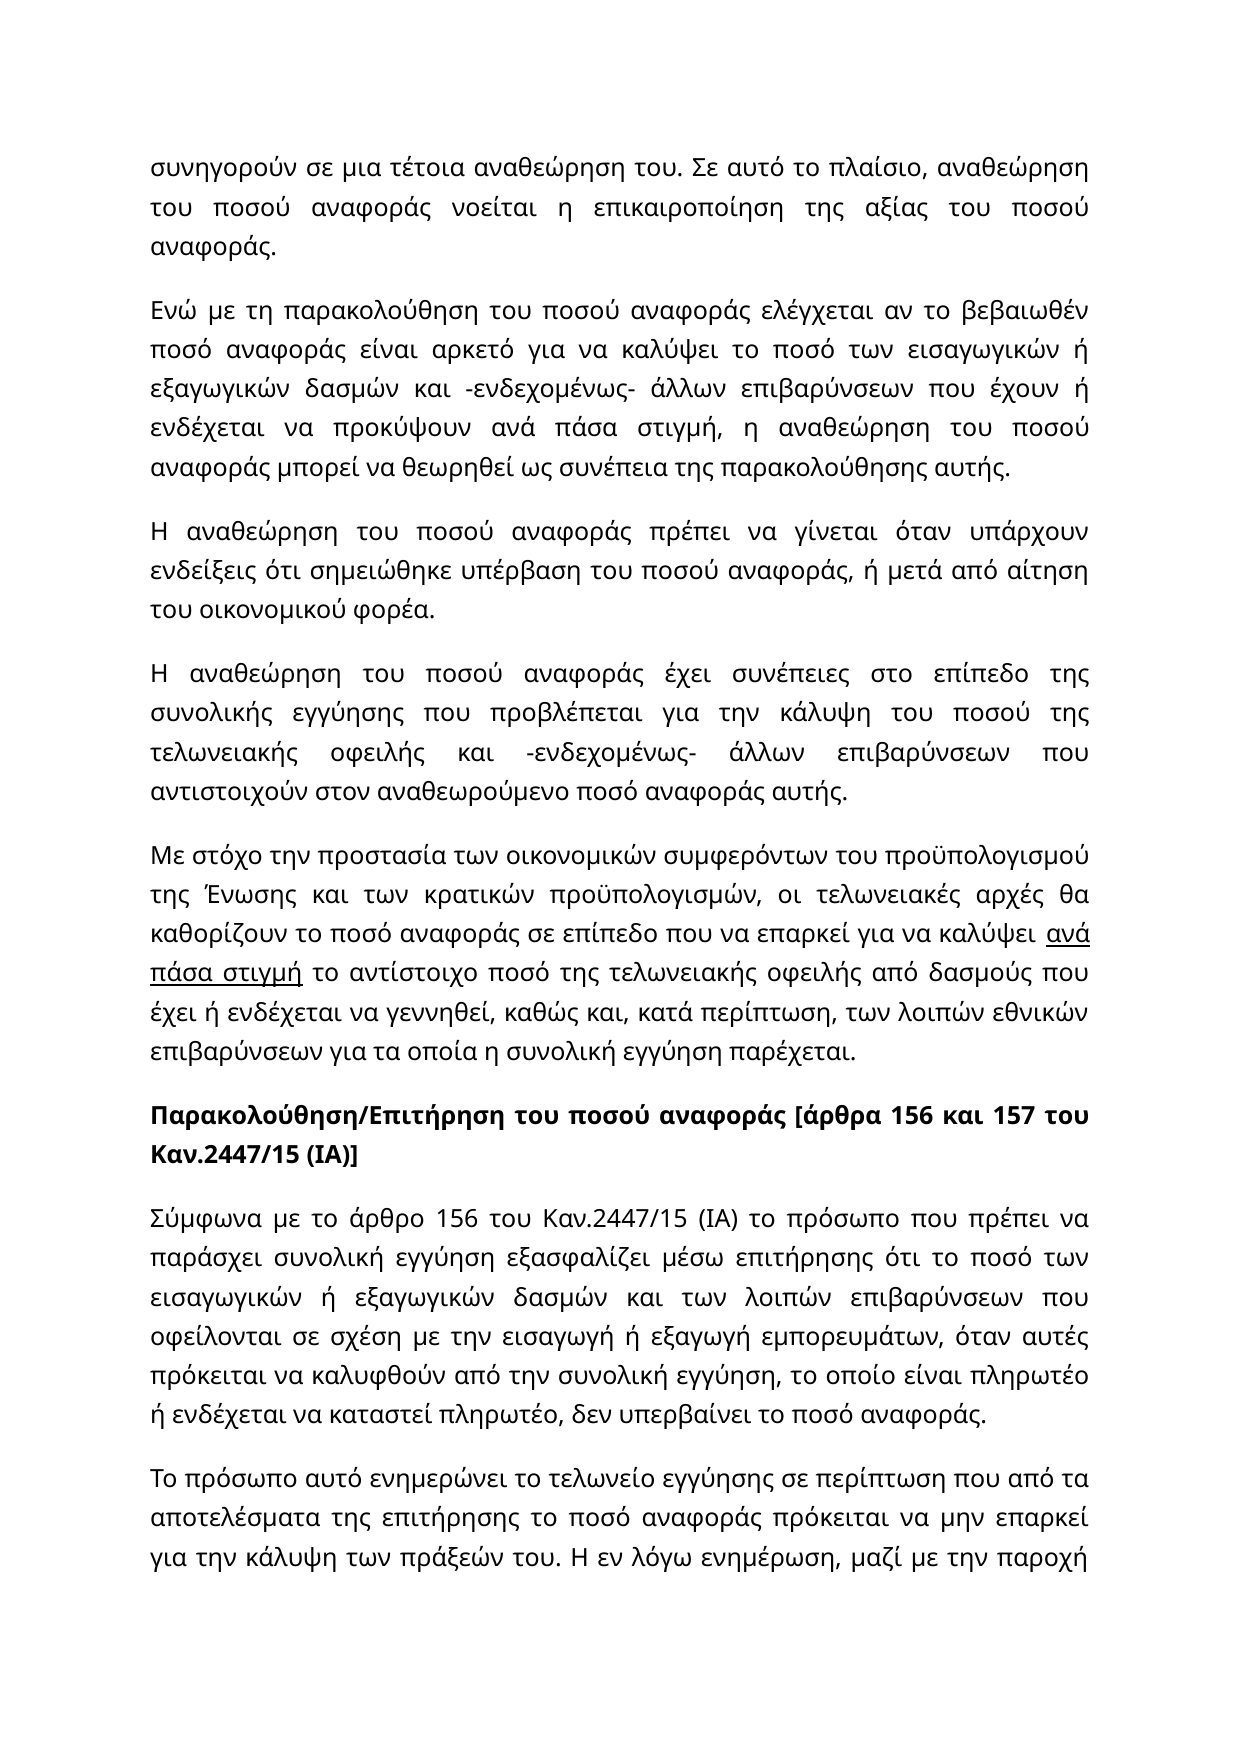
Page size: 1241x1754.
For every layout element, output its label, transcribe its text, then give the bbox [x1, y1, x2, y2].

text Σύμφωνα με το άρθρο 156 του Καν.2447/15 (ΙΑ) το πρόσωπο που πρέπει να παράσχει συνολική εγγύηση εξασφαλίζει μέσω επιτήρησης ότι το ποσό των εισαγωγικών ή εξαγωγικών δασμών και των λοιπών επιβαρύνσεων που οφείλονται σε σχέση με την εισαγωγή ή εξαγωγή εμπορευμάτων, όταν αυτές πρόκειται να καλυφθούν από την συνολική εγγύηση, το οποίο είναι πληρωτέο ή ενδέχεται να καταστεί πληρωτέο, δεν υπερβαίνει το ποσό αναφοράς. [150, 1201, 1090, 1431]
text Η αναθεώρηση του ποσού αναφοράς πρέπει να γίνεται όταν υπάρχουν ενδείξεις ότι σημειώθηκε υπέρβαση του ποσού αναφοράς, ή μετά από αίτηση του οικονομικού φορέα. [150, 513, 1090, 626]
text Με στόχο την προστασία των οικονομικών συμφερόντων του προϋπολογισμού της Ένωσης και των κρατικών προϋπολογισμών, οι τελωνειακές αρχές θα καθορίζουν το ποσό αναφοράς σε επίπεδο που να επαρκεί για να καλύψει ανά πάσα στιγμή το αντίστοιχο ποσό της τελωνειακής οφειλής από δασμούς που έχει ή ενδέχεται να γεννηθεί, καθώς και, κατά περίπτωση, των λοιπών εθνικών επιβαρύνσεων για τα οποία η συνολική εγγύηση παρέχεται. [150, 837, 1090, 1067]
text Ενώ με τη παρακολούθηση του ποσού αναφοράς ελέγχεται αν το βεβαιωθέν ποσό αναφοράς είναι αρκετό για να καλύψει το ποσό των εισαγωγικών ή εξαγωγικών δασμών και -ενδεχομένως- άλλων επιβαρύνσεων που έχουν ή ενδέχεται να προκύψουν ανά πάσα στιγμή, η αναθεώρηση του ποσού αναφοράς μπορεί να θεωρηθεί ως συνέπεια της παρακολούθησης αυτής. [150, 292, 1090, 483]
text Το πρόσωπο αυτό ενημερώνει το τελωνείο εγγύησης σε περίπτωση που από τα αποτελέσματα της επιτήρησης το ποσό αναφοράς πρόκειται να μην επαρκεί για την κάλυψη των πράξεών του. Η εν λόγω ενημέρωση, μαζί με την παροχή [150, 1461, 1090, 1573]
text συνηγορούν σε μια τέτοια αναθεώρηση του. Σε αυτό το πλαίσιο, αναθεώρηση του ποσού αναφοράς νοείται η επικαιροποίηση της αξίας του ποσού αναφοράς. [150, 150, 1090, 262]
text Παρακολούθηση/Επιτήρηση του ποσού αναφοράς [άρθρα 156 και 157 του Καν.2447/15 (ΙΑ)] [150, 1097, 1090, 1171]
text Η αναθεώρηση του ποσού αναφοράς έχει συνέπειες στο επίπεδο της συνολικής εγγύησης που προβλέπεται για την κάλυψη του ποσού της τελωνειακής οφειλής και -ενδεχομένως- άλλων επιβαρύνσεων που αντιστοιχούν στον αναθεωρούμενο ποσό αναφοράς αυτής. [150, 656, 1090, 807]
